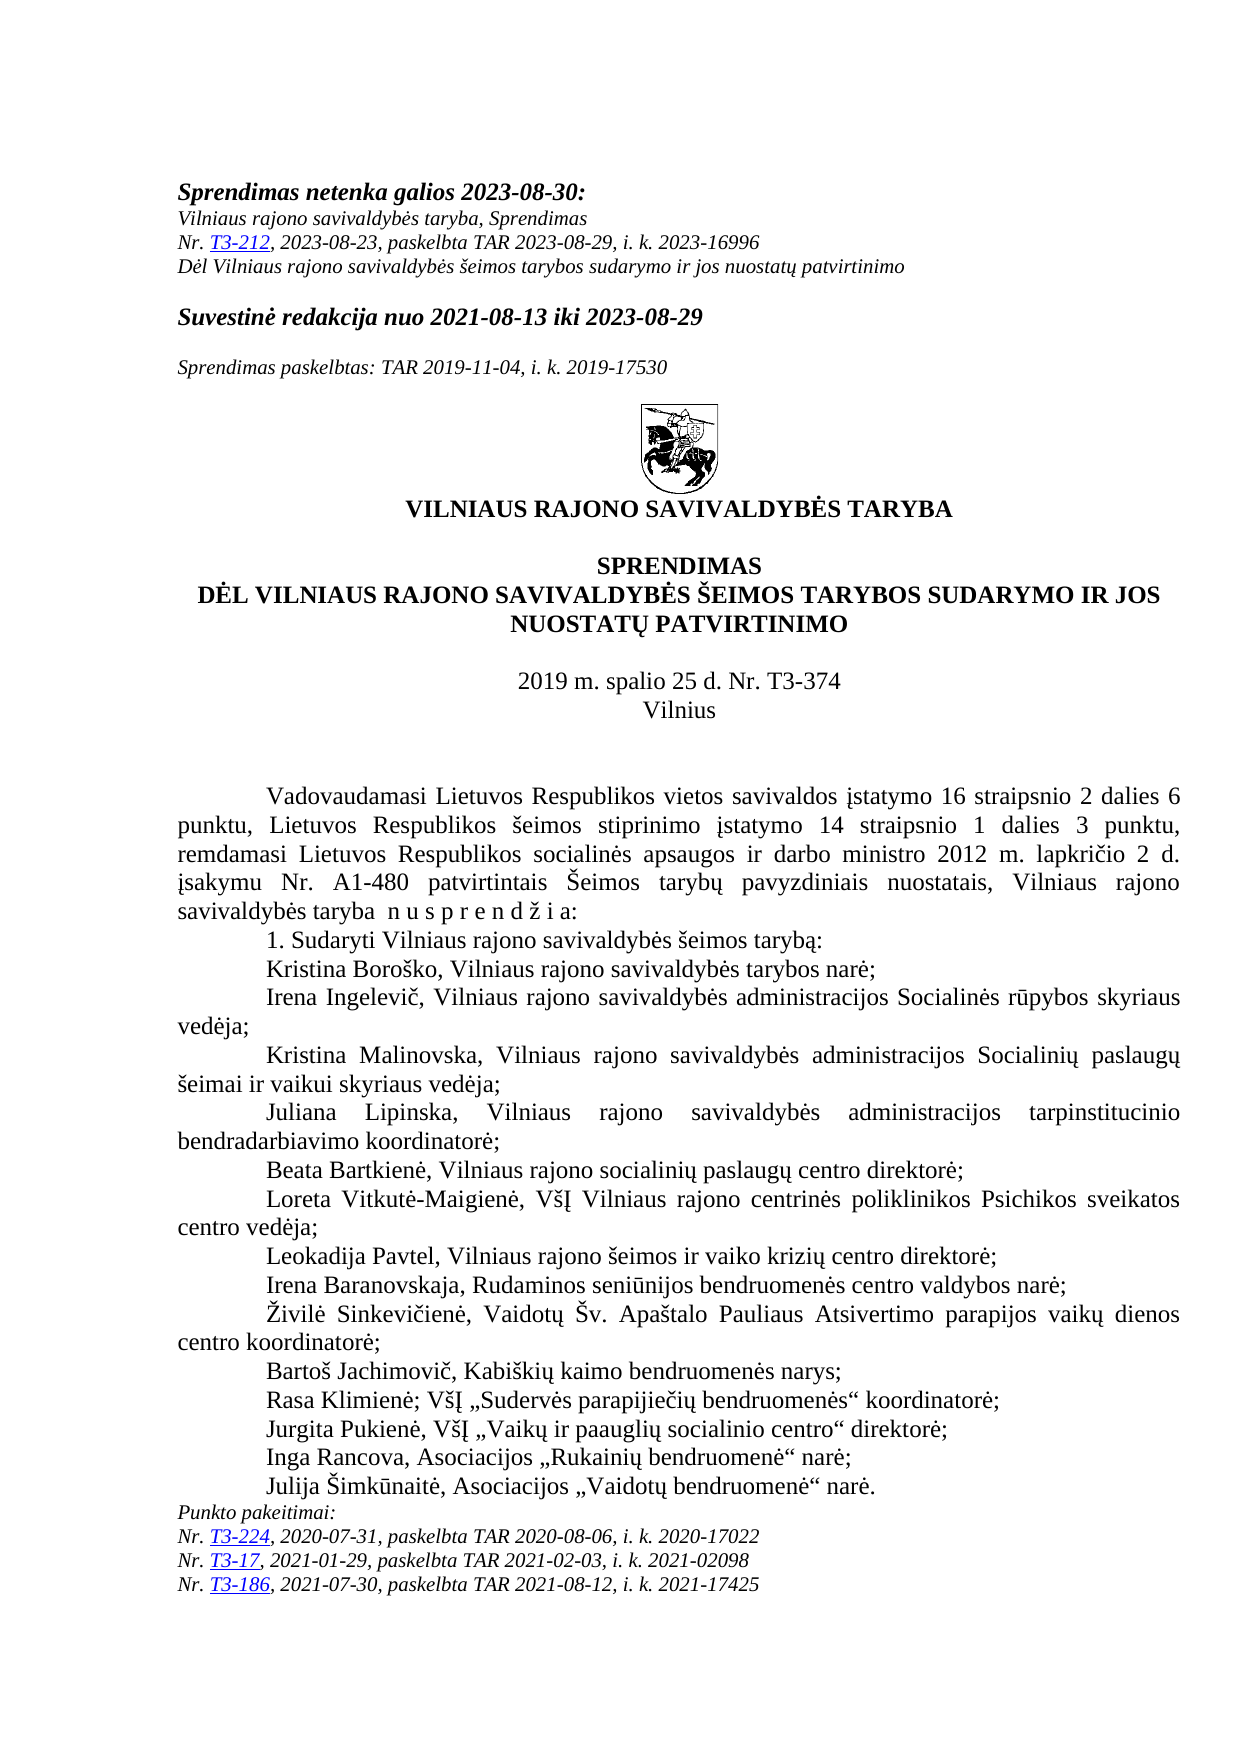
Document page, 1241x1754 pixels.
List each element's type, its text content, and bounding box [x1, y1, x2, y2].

text Dėl Vilniaus rajono savivaldybės šeimos tarybos sudarymo ir jos nuostatų patvirtinimo [177, 254, 1181, 278]
text DĖL VILNIAUS RAJONO SAVIVALDYBĖS ŠEIMOS TARYBOS SUDARYMO IR JOS NUOSTATŲ PATVIRTINIMO [177, 580, 1181, 637]
text Bartoš Jachimovič, Kabiškių kaimo bendruomenės narys; [177, 1356, 1181, 1385]
text Kristina Malinovska, Vilniaus rajono savivaldybės administracijos Socialinių paslaugų šeimai ir vaikui skyriaus vedėja; [177, 1040, 1181, 1097]
text Irena Ingelevič, Vilniaus rajono savivaldybės administracijos Socialinės rūpybos skyriaus vedėja; [177, 982, 1181, 1040]
text Sprendimas paskelbtas: TAR 2019-11-04, i. k. 2019-17530 [177, 355, 1181, 379]
text Nr. T3-186, 2021-07-30, paskelbta TAR 2021-08-12, i. k. 2021-17425 [177, 1572, 1181, 1596]
text Irena Baranovskaja, Rudaminos seniūnijos bendruomenės centro valdybos narė; [177, 1270, 1181, 1299]
text 2019 m. spalio 25 d. Nr. T3-374 [177, 666, 1181, 695]
text Nr. T3-212, 2023-08-23, paskelbta TAR 2023-08-29, i. k. 2023-16996 [177, 230, 1181, 254]
text VILNIAUS RAJONO SAVIVALDYBĖS TARYBA [177, 494, 1181, 522]
text Rasa Klimienė; VšĮ „Sudervės parapijiečių bendruomenės“ koordinatorė; [177, 1385, 1181, 1414]
text Inga Rancova, Asociacijos „Rukainių bendruomenė“ narė; [177, 1442, 1181, 1471]
text Živilė Sinkevičienė, Vaidotų Šv. Apaštalo Pauliaus Atsivertimo parapijos vaikų dienos centro koordinatorė; [177, 1299, 1181, 1356]
text SPRENDIMAS [177, 551, 1181, 580]
text 1. Sudaryti Vilniaus rajono savivaldybės šeimos tarybą: [177, 925, 1181, 954]
text Jurgita Pukienė, VšĮ „Vaikų ir paauglių socialinio centro“ direktorė; [177, 1414, 1181, 1442]
text Punkto pakeitimai: [177, 1500, 1181, 1524]
text Vadovaudamasi Lietuvos Respublikos vietos savivaldos įstatymo 16 straipsnio 2 dalies 6 punktu, Lietuvos Respublikos šeimos stiprinimo įstatymo 14 straipsnio 1 dalies 3 punktu, remdamasi Lietuvos Respublikos socialinės apsaugos ir darbo ministro 2012 m. lapkričio 2 d. įsakymu Nr. A1-480 patvirtintais Šeimos tarybų pavyzdiniais nuostatais, Vilniaus rajono savivaldybės taryba n u s p r e n d ž i a: [177, 781, 1181, 925]
text Nr. T3-224, 2020-07-31, paskelbta TAR 2020-08-06, i. k. 2020-17022 [177, 1524, 1181, 1548]
text Sprendimas netenka galios 2023-08-30: [177, 177, 1181, 206]
text Nr. T3-17, 2021-01-29, paskelbta TAR 2021-02-03, i. k. 2021-02098 [177, 1548, 1181, 1572]
text Suvestinė redakcija nuo 2021-08-13 iki 2023-08-29 [177, 302, 1181, 331]
text Leokadija Pavtel, Vilniaus rajono šeimos ir vaiko krizių centro direktorė; [177, 1241, 1181, 1270]
text Loreta Vitkutė-Maigienė, VšĮ Vilniaus rajono centrinės poliklinikos Psichikos sveikatos centro vedėja; [177, 1184, 1181, 1241]
text Kristina Boroško, Vilniaus rajono savivaldybės tarybos narė; [177, 954, 1181, 982]
text Beata Bartkienė, Vilniaus rajono socialinių paslaugų centro direktorė; [177, 1155, 1181, 1184]
text Vilnius [177, 695, 1181, 724]
text Julija Šimkūnaitė, Asociacijos „Vaidotų bendruomenė“ narė. [177, 1471, 1181, 1500]
text Vilniaus rajono savivaldybės taryba, Sprendimas [177, 206, 1181, 230]
text Juliana Lipinska, Vilniaus rajono savivaldybės administracijos tarpinstitucinio bendradarbiavimo koordinatorė; [177, 1097, 1181, 1155]
